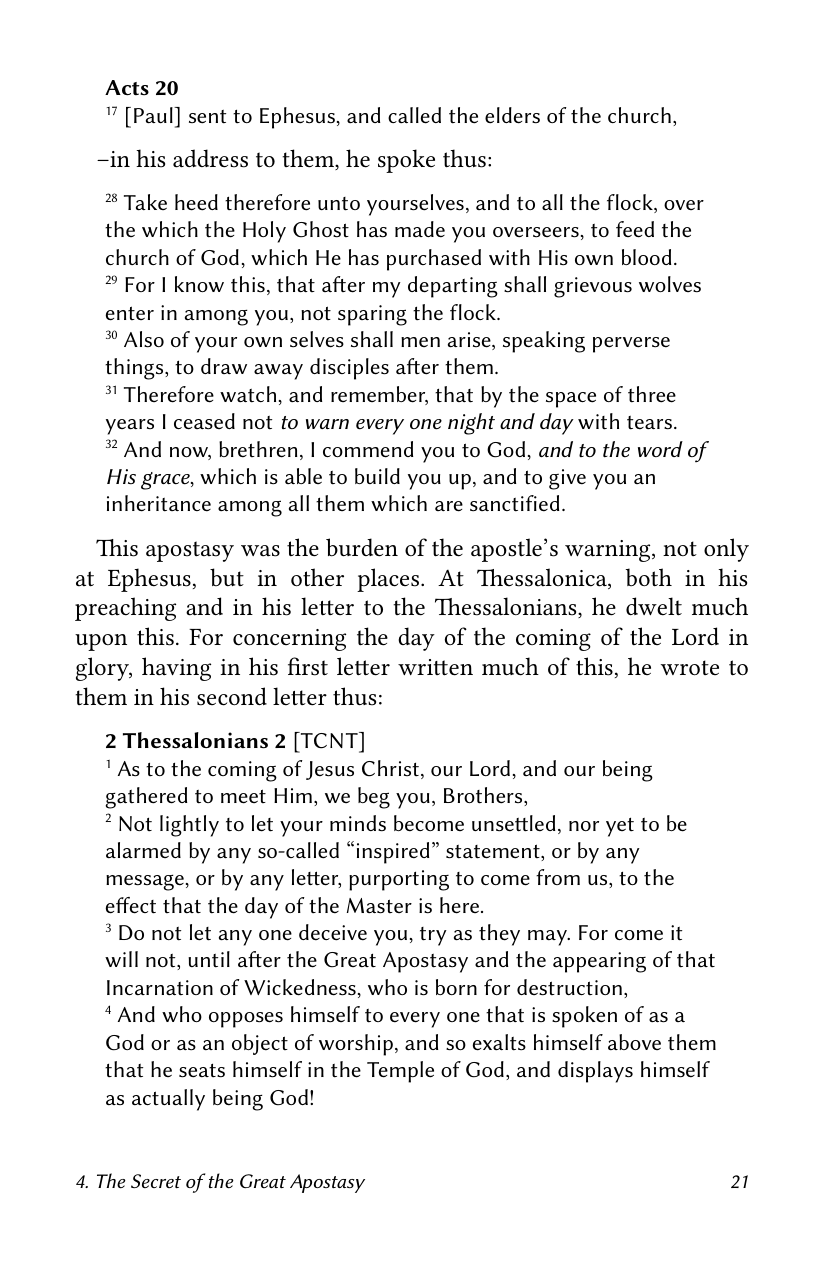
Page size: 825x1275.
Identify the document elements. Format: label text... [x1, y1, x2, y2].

text 2 Not lightly to let your minds become unsettled, nor yet to be alarmed by any so-called “inspired” statement, or by any message, or by any letter, purporting to come from us, to the effect that the day of the Master is here. [105, 810, 720, 919]
text 32 And now, brethren, I commend you to God, and to the word of His grace, which is able to build you up, and to give you an inheritance among all them which are sanctified. [105, 436, 720, 517]
text 29 For I know this, that after my departing shall grievous wolves enter in among you, not sparing the flock. [105, 272, 720, 326]
text 17 [Paul] sent to Ephesus, and called the elders of the church, [105, 103, 720, 129]
text 30 Also of your own selves shall men arise, speaking perverse things, to draw away disciples after them. [105, 327, 720, 380]
text This apostasy was the burden of the apostle’s warning, not only at Ephesus, but in other places. At Thessalonica, both in his preaching and in his letter to the Thessalonians, he dwelt much upon this. For concerning the day of the coming of the Lord in glory, having in his first letter written much of this, he wrote to them in his second letter thus: [75, 534, 750, 712]
text 31 Therefore watch, and remember, that by the space of three years I ceased not to warn every one night and day with tears. [105, 382, 720, 435]
text 2 Thessalonians 2 [TCNT] [105, 728, 750, 754]
text –in his address to them, he spoke thus: [75, 145, 750, 173]
text Acts 20 [105, 75, 750, 101]
text 4 And who opposes himself to every one that is spoken of as a God or as an object of worship, and so exalts himself above them that he seats himself in the Temple of God, and displays himself as actually being God! [105, 1002, 720, 1111]
text 1 As to the coming of Jesus Christ, our Lord, and our being gathered to meet Him, we beg you, Brothers, [105, 756, 720, 809]
text 3 Do not let any one deceive you, try as they may. For come it will not, until after the Great Apostasy and the appearing of that Incarnation of Wickedness, who is born for destruction, [105, 920, 720, 1001]
text 28 Take heed therefore unto yourselves, and to all the flock, over the which the Holy Ghost has made you overseers, to feed the church of God, which He has purchased with His own blood. [105, 190, 720, 271]
